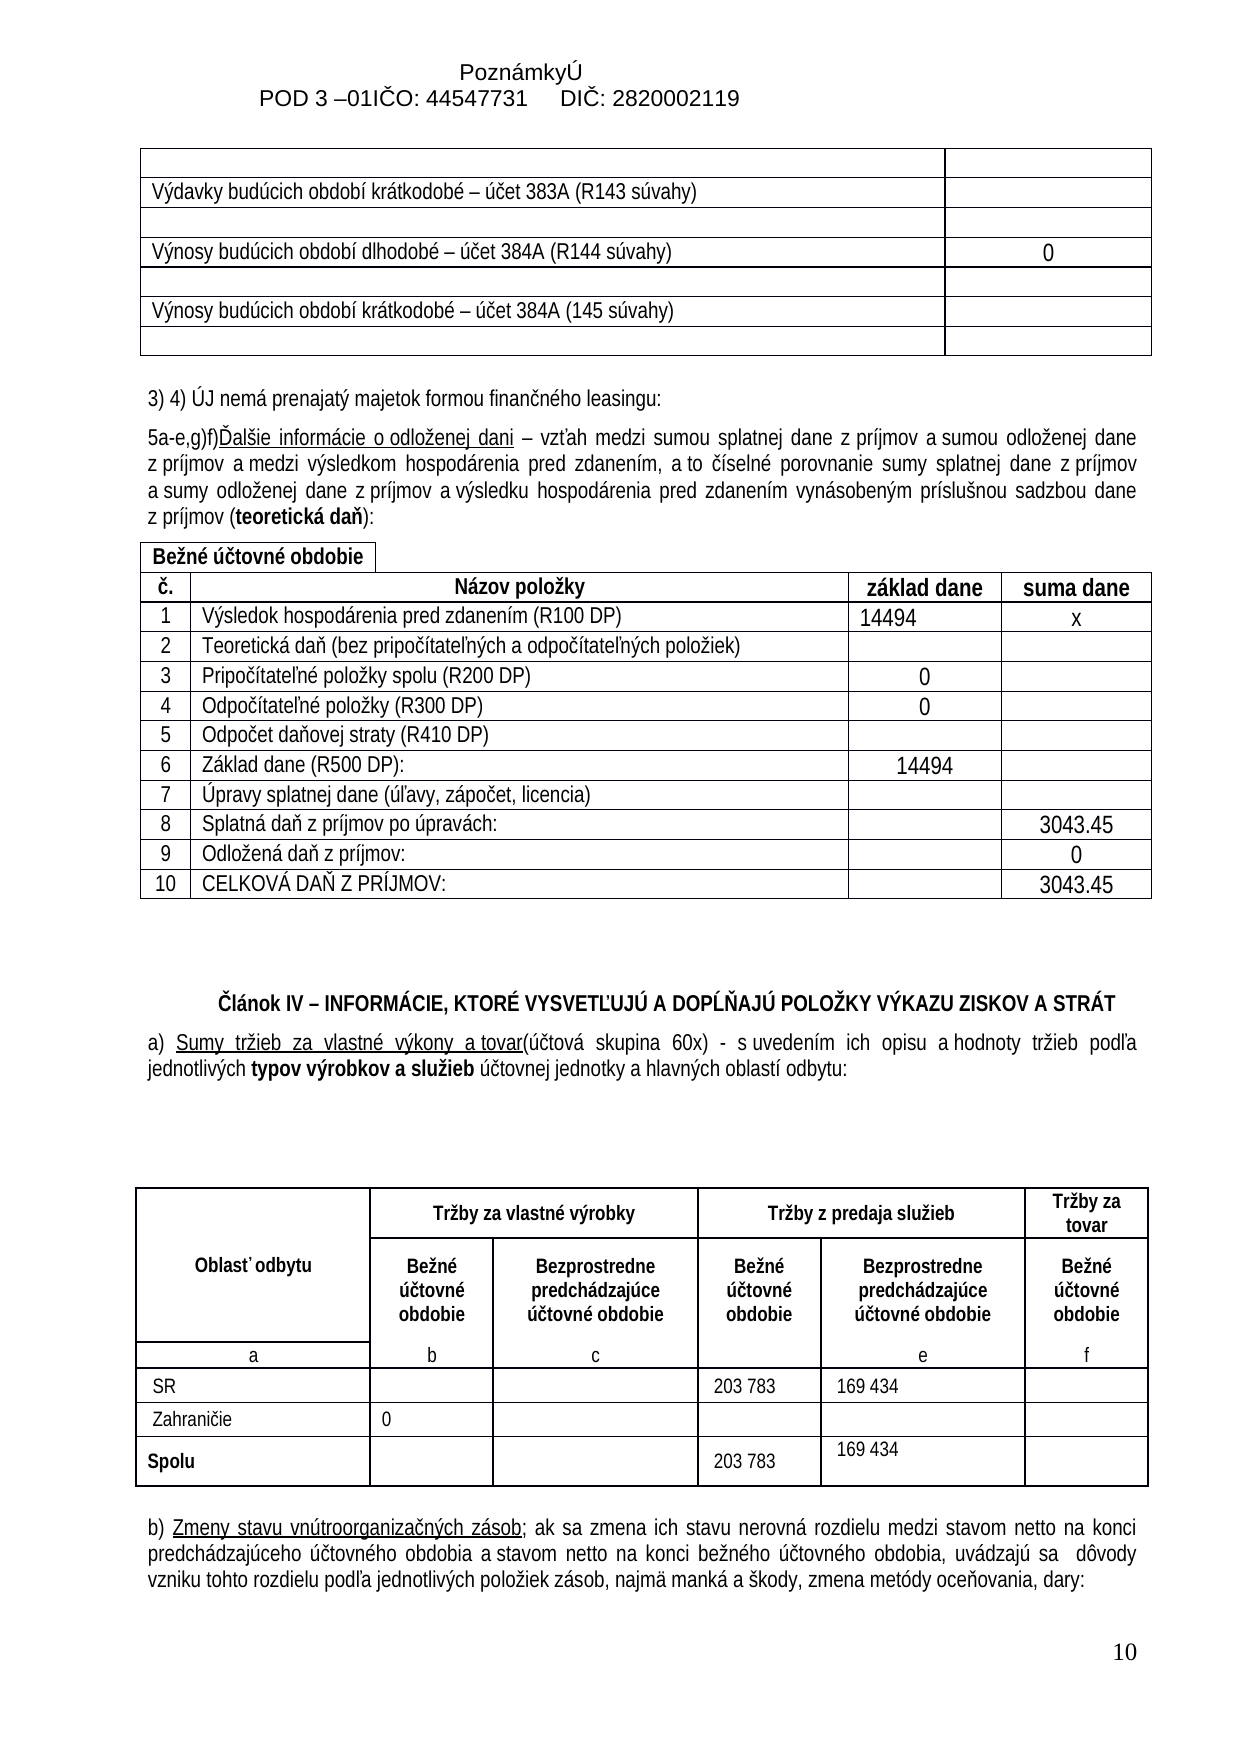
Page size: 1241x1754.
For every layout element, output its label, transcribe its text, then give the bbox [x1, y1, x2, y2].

table_cell [946, 178, 1151, 207]
table_cell Úpravy splatnej dane (úľavy, zápočet, licencia) [191, 781, 848, 809]
table_cell [1002, 632, 1151, 661]
table_cell [494, 1403, 697, 1436]
table_cell [371, 1437, 492, 1485]
table_cell [494, 1437, 697, 1485]
text 5a-e,g)f)Ďalšie informácie o odloženej dani – vzťah medzi sumou splatnej dane z príjmov a sumou odloženej dane z príjmov a medzi výsledkom hospodárenia pred zdanením, a to číselné porovnanie sumy splatnej dane z príjmov a sumy odloženej dane z príjmov a výsledku hospodárenia pred zdanením vynásobeným príslušnou sadzbou dane z príjmov (teoretická daň): [148, 424, 1137, 529]
table_cell [1026, 1437, 1147, 1485]
table_cell [946, 327, 1151, 355]
table_cell 0 [1002, 840, 1151, 869]
table_cell f [1026, 1341, 1147, 1367]
text Článok IV – INFORMÁCIE, KTORÉ VYSVETĽUJÚ A DOPĹŇAJÚ POLOŽKY VÝKAZU ZISKOV A STRÁT [148, 989, 1186, 1016]
table_cell e [822, 1341, 1024, 1367]
table_cell Bežné účtovné obdobie [371, 1239, 492, 1341]
table_header Oblasť odbytu [137, 1189, 369, 1341]
table_cell Základ dane (R500 DP): [191, 751, 848, 779]
table_cell 0 [371, 1403, 492, 1436]
table_cell Splatná daň z príjmov po úpravách: [191, 810, 848, 839]
table_cell [1002, 751, 1151, 779]
table_cell 6 [141, 751, 190, 779]
table_cell [849, 781, 1001, 809]
table_cell Zahraničie [137, 1403, 369, 1436]
text a) Sumy tržieb za vlastné výkony a tovar(účtová skupina 60x) - s uvedením ich opisu a hodnoty tržieb podľa jednotlivých typov výrobkov a služieb účtovnej jednotky a hlavných oblastí odbytu: [148, 1028, 1137, 1081]
table_cell 2 [141, 632, 190, 661]
table_cell [141, 149, 944, 177]
table_cell [371, 1369, 492, 1402]
table_cell [946, 297, 1151, 326]
table_cell [1026, 1403, 1147, 1436]
table_cell Bezprostredne predchádzajúce účtovné obdobie [494, 1239, 697, 1341]
table_cell 3043,45 [1002, 810, 1151, 839]
table_cell x [1002, 603, 1151, 631]
table_cell [1002, 692, 1151, 720]
table_cell [1002, 721, 1151, 750]
table_cell 14494 [849, 751, 1001, 779]
table_cell Názov položky [191, 573, 848, 601]
table_cell [946, 149, 1151, 177]
table_cell Bežné účtovné obdobie [1026, 1239, 1147, 1341]
table_cell 169 434 [822, 1437, 1024, 1485]
table_cell Bezprostredne predchádzajúce účtovné obdobie [822, 1239, 1024, 1341]
table_cell [849, 632, 1001, 661]
table_cell [946, 208, 1151, 237]
table_cell 14494 [849, 603, 1001, 631]
table_cell [1002, 781, 1151, 809]
text b) Zmeny stavu vnútroorganizačných zásob; ak sa zmena ich stavu nerovná rozdielu medzi stavom netto na konci predchádzajúceho účtovného obdobia a stavom netto na konci bežného účtovného obdobia, uvádzajú sa dôvody vzniku tohto rozdielu podľa jednotlivých položiek zásob, najmä manká a škody, zmena metódy oceňovania, dary: [148, 1513, 1137, 1592]
table_cell [1026, 1369, 1147, 1402]
table_header Tržby z predaja služieb [699, 1189, 1024, 1237]
table_header [376, 542, 1152, 572]
table_cell 1 [141, 603, 190, 631]
table_cell Odpočítateľné položky (R300 DP) [191, 692, 848, 720]
table_cell 9 [141, 840, 190, 869]
table_cell c [494, 1341, 697, 1367]
table_cell suma dane [1002, 573, 1151, 601]
table_cell základ dane [849, 573, 1001, 601]
table_header Bežné účtovné obdobie [141, 543, 375, 572]
table_cell 7 [141, 781, 190, 809]
table_cell Pripočítateľné položky spolu (R200 DP) [191, 662, 848, 691]
table_cell [849, 810, 1001, 839]
table_cell a [137, 1343, 369, 1367]
table_cell Bežné účtovné obdobie [699, 1239, 820, 1341]
table_cell [141, 327, 944, 355]
table_cell č. [141, 573, 190, 601]
table_cell Spolu [137, 1437, 369, 1485]
table_cell [849, 721, 1001, 750]
table_cell SR [137, 1369, 369, 1402]
table_cell [946, 268, 1151, 296]
table_cell b [371, 1341, 492, 1367]
table_cell [494, 1369, 697, 1402]
table_cell Výdavky budúcich období krátkodobé – účet 383A (R143 súvahy) [141, 178, 944, 207]
table_header Tržby za vlastné výrobky [371, 1189, 697, 1237]
table_cell Výnosy budúcich období dlhodobé – účet 384A (R144 súvahy) [141, 238, 944, 266]
table_cell [141, 268, 944, 296]
table_header Tržby za tovar [1026, 1189, 1147, 1237]
table_cell Odpočet daňovej straty (R410 DP) [191, 721, 848, 750]
table_cell CELKOVÁ DAŇ Z PRÍJMOV: [191, 870, 848, 898]
table_cell 10 [141, 870, 190, 898]
table_cell 203 783 [699, 1369, 820, 1402]
table_cell 3043,45 [1002, 870, 1151, 898]
table_cell [141, 208, 944, 237]
table_cell [1002, 662, 1151, 691]
table_cell 8 [141, 810, 190, 839]
table_cell Odložená daň z príjmov: [191, 840, 848, 869]
table_cell 3 [141, 662, 190, 691]
table_cell Výnosy budúcich období krátkodobé – účet 384A (145 súvahy) [141, 297, 944, 326]
table_cell 169 434 [822, 1369, 1024, 1402]
table_cell 4 [141, 692, 190, 720]
table_cell [699, 1403, 820, 1436]
table_cell 0 [946, 238, 1151, 266]
table_cell 0 [849, 662, 1001, 691]
table_cell [849, 870, 1001, 898]
table_cell Výsledok hospodárenia pred zdanením (R100 DP) [191, 603, 848, 631]
table_cell Teoretická daň (bez pripočítateľných a odpočítateľných položiek) [191, 632, 848, 661]
table_cell 0 [849, 692, 1001, 720]
table_cell [849, 840, 1001, 869]
table_cell [822, 1403, 1024, 1436]
table_cell 5 [141, 721, 190, 750]
table_cell [699, 1341, 820, 1367]
text 3) 4) ÚJ nemá prenajatý majetok formou finančného leasingu: [148, 385, 1137, 412]
table_cell 203 783 [699, 1437, 820, 1485]
